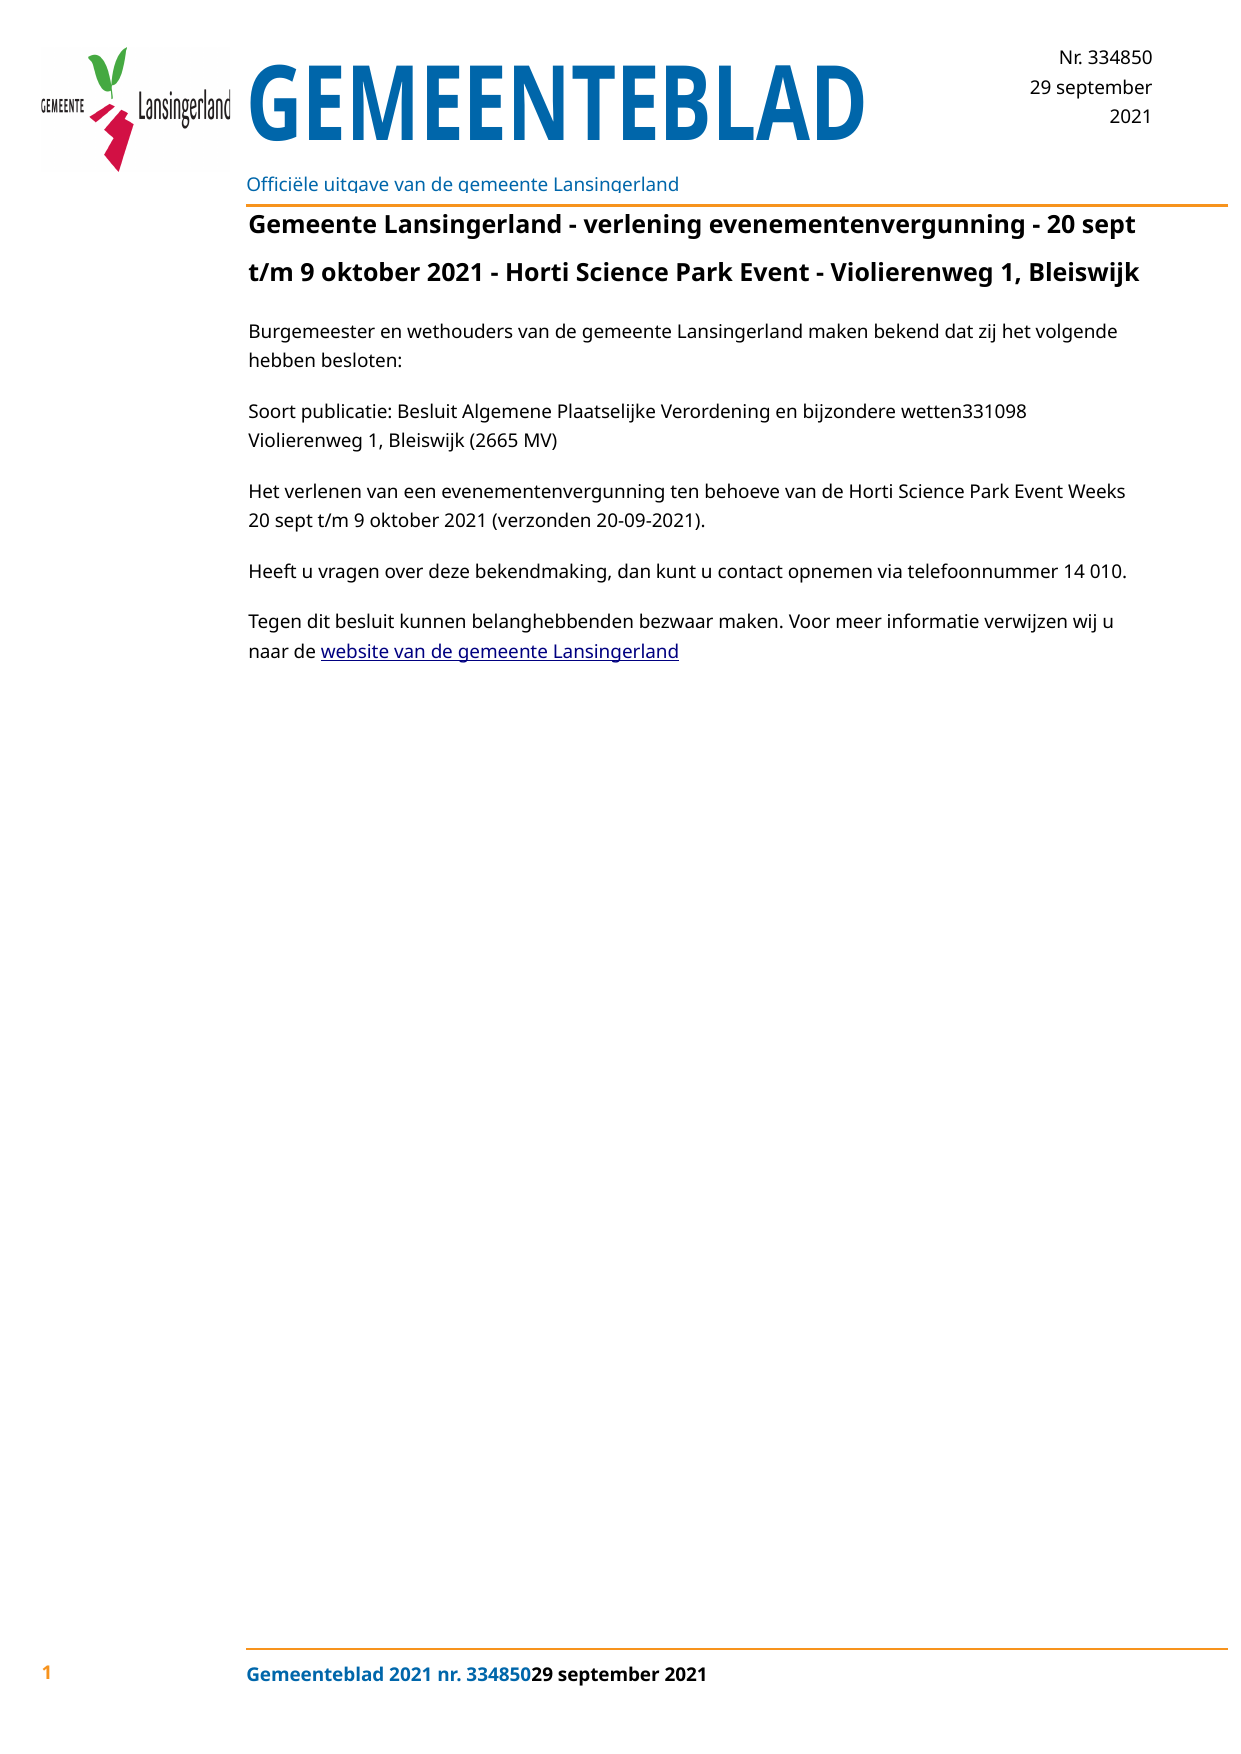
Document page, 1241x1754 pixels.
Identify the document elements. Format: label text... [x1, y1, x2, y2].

text Tegen dit besluit kunnen belanghebbenden bezwaar maken. Voor meer informatie verwijzen wij u naar de website van de gemeente Lansingerland [248, 608, 1152, 664]
text Soort publicatie: Besluit Algemene Plaatselijke Verordening en bijzondere wetten331098 Violierenweg 1, Bleiswijk (2665 MV) [248, 398, 1152, 453]
text Burgemeester en wethouders van de gemeente Lansingerland maken bekend dat zij het volgende hebben besloten: [248, 318, 1152, 373]
text Heeft u vragen over deze bekendmaking, dan kunt u contact opnemen via telefoonnummer 14 010. [248, 558, 1152, 584]
text Het verlenen van een evenementenvergunning ten behoeve van de Horti Science Park Event Weeks 20 sept t/m 9 oktober 2021 (verzonden 20-09-2021). [248, 478, 1152, 533]
picture [41, 47, 231, 172]
text Gemeente Lansingerland - verlening evenementenvergunning - 20 sept t/m 9 oktober 2021 - Horti Science Park Event - Violierenweg 1, Bleiswijk [248, 207, 1152, 288]
